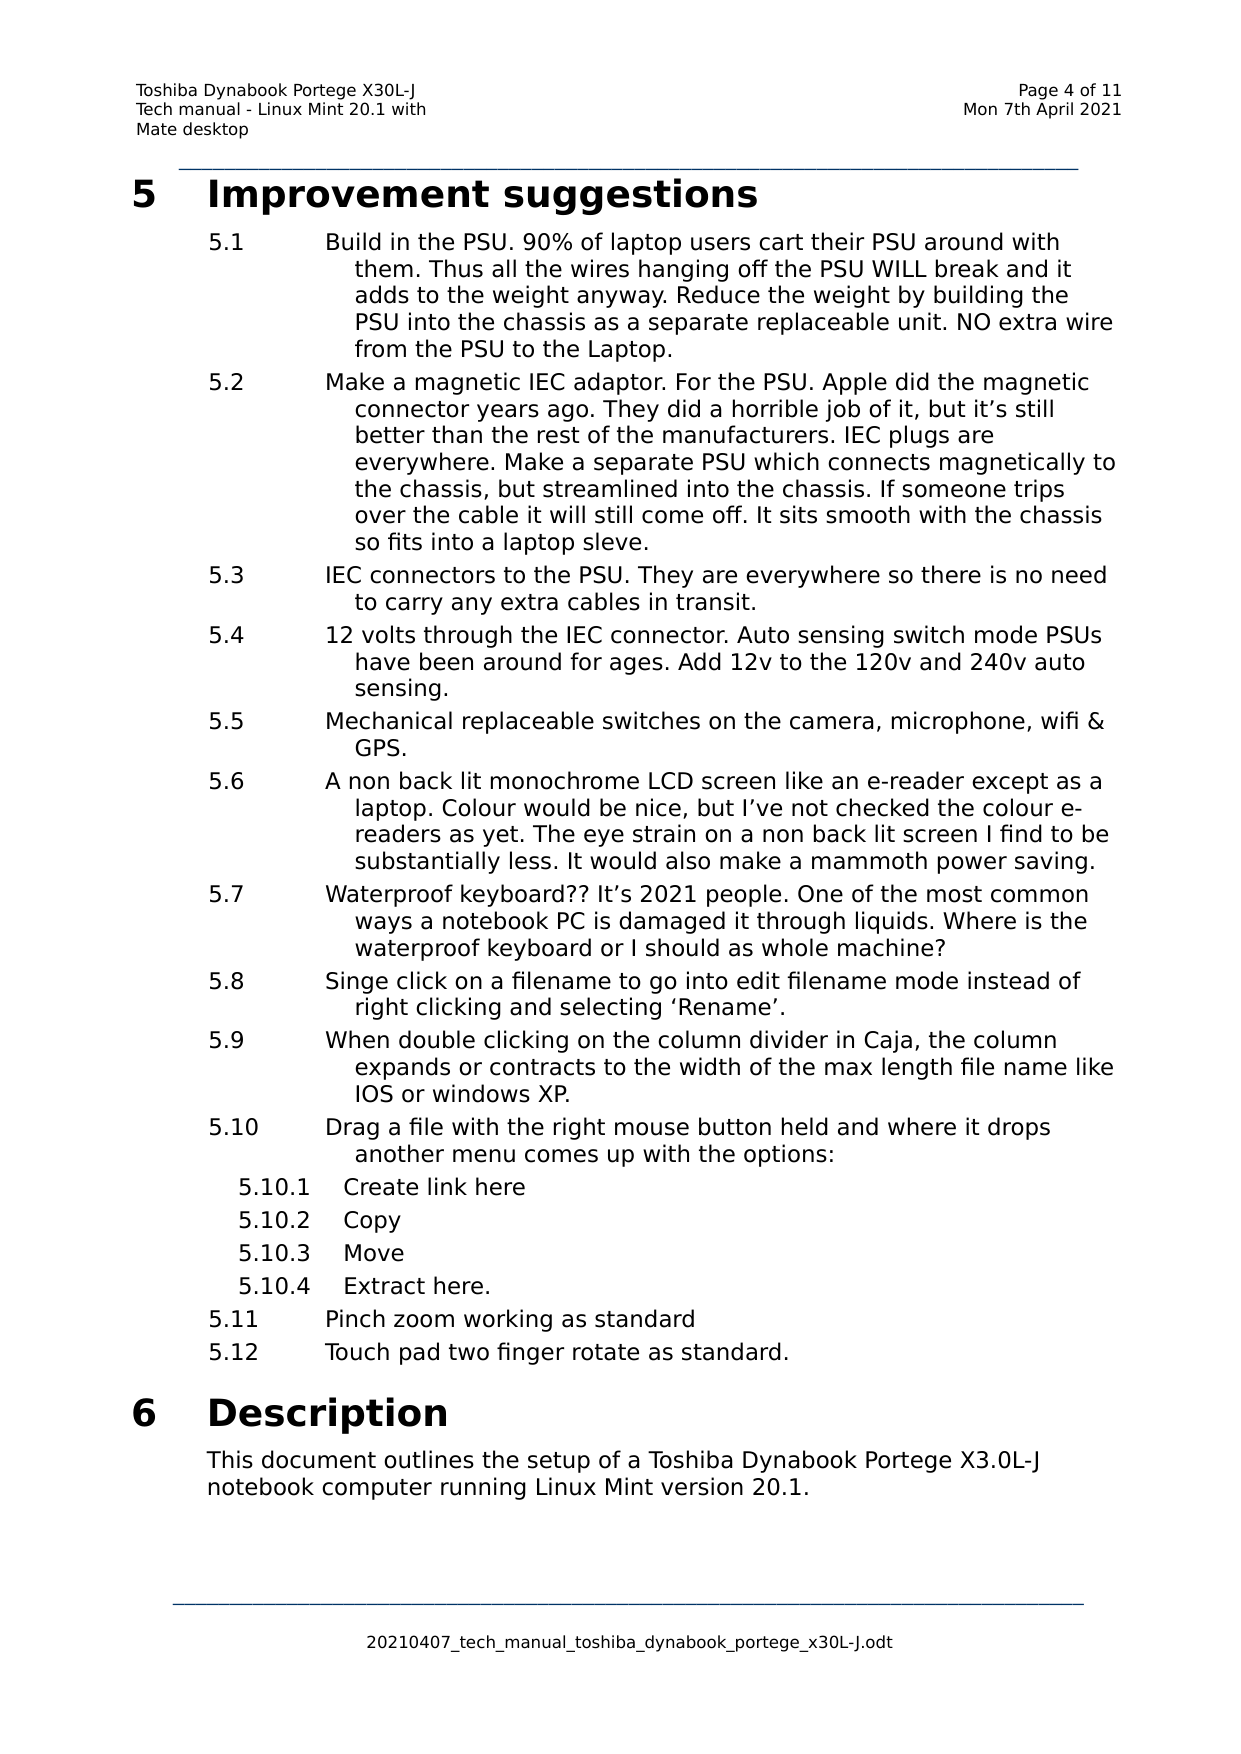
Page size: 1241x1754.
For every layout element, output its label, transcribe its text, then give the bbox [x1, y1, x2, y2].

subtitle Description [118, 1391, 1122, 1435]
list Copy [231, 1207, 1122, 1234]
subtitle Improvement suggestions [118, 173, 1122, 217]
list Build in the PSU. 90% of laptop users cart their PSU around with them. Thus all the wires hanging off the PSU WILL break and it adds to the weight anyway. Reduce the weight by building the PSU into the chassis as a separate replaceable unit. NO extra wire from the PSU to the Laptop. [201, 229, 1122, 363]
list Move [231, 1240, 1122, 1267]
list Create link here [231, 1174, 1122, 1201]
list Touch pad two finger rotate as standard. [201, 1339, 1122, 1366]
list Drag a file with the right mouse button held and where it drops another menu comes up with the options: [201, 1114, 1122, 1167]
list Extract here. [231, 1273, 1122, 1300]
list IEC connectors to the PSU. They are everywhere so there is no need to carry any extra cables in transit. [201, 562, 1122, 616]
list Pinch zoom working as standard [201, 1306, 1122, 1333]
list Singe click on a filename to go into edit filename mode instead of right clicking and selecting ‘Rename’. [201, 968, 1122, 1021]
list Waterproof keyboard?? It’s 2021 people. One of the most common ways a notebook PC is damaged it through liquids. Where is the waterproof keyboard or I should as whole machine? [201, 881, 1122, 961]
list Make a magnetic IEC adaptor. For the PSU. Apple did the magnetic connector years ago. They did a horrible job of it, but it’s still better than the rest of the manufacturers. IEC plugs are everywhere. Make a separate PSU which connects magnetically to the chassis, but streamlined into the chassis. If someone trips over the cable it will still come off. It sits smooth with the chassis so fits into a laptop sleve. [201, 369, 1122, 556]
list Mechanical replaceable switches on the camera, microphone, wifi & GPS. [201, 708, 1122, 762]
list When double clicking on the column divider in Caja, the column expands or contracts to the width of the max length file name like IOS or windows XP. [201, 1028, 1122, 1108]
text This document outlines the setup of a Toshiba Dynabook Portege X3.0L-J notebook computer running Linux Mint version 20.1. [207, 1448, 1122, 1501]
list A non back lit monochrome LCD screen like an e-reader except as a laptop. Colour would be nice, but I’ve not checked the colour e-readers as yet. The eye strain on a non back lit screen I find to be substantially less. It would also make a mammoth power saving. [201, 768, 1122, 875]
list 12 volts through the IEC connector. Auto sensing switch mode PSUs have been around for ages. Add 12v to the 120v and 240v auto sensing. [201, 622, 1122, 702]
